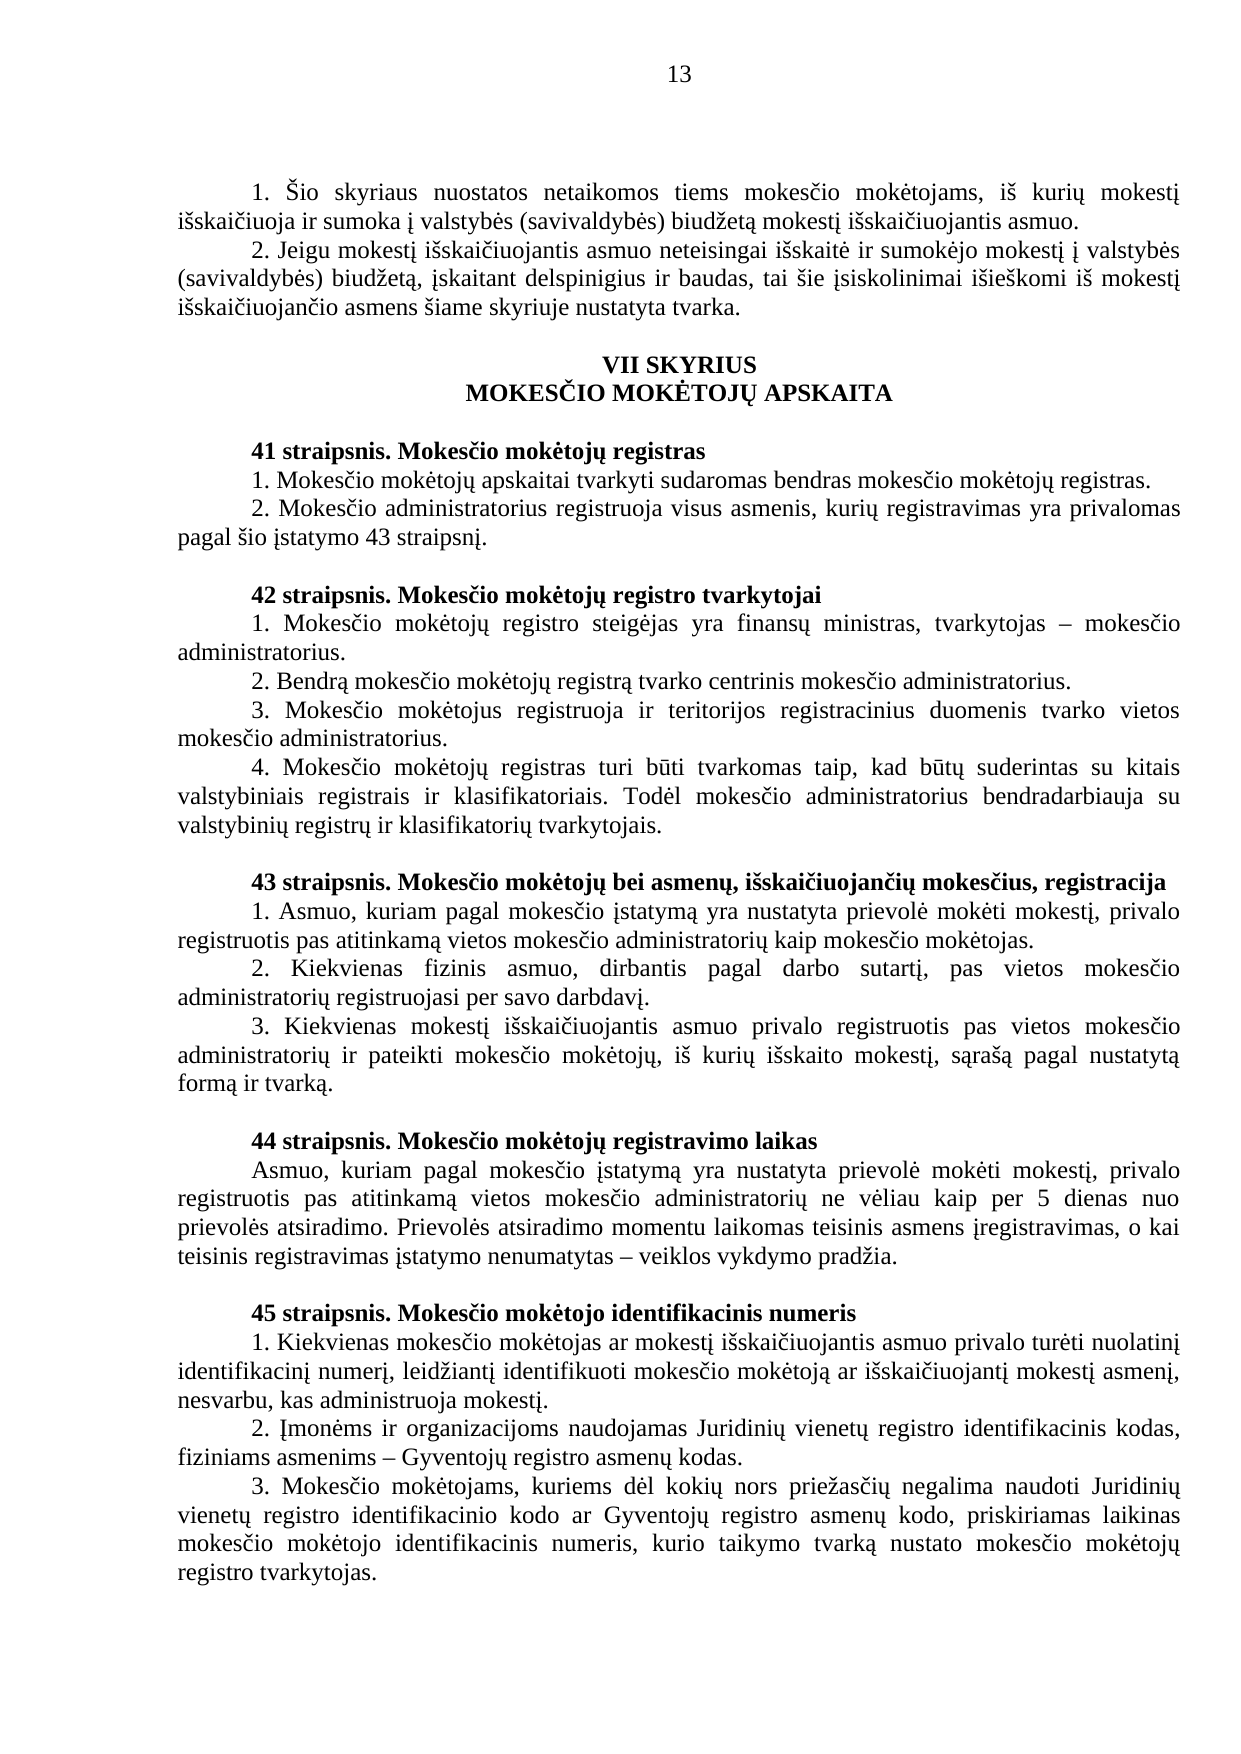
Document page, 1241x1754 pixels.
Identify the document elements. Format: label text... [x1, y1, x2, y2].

text 3. Mokesčio mokėtojams, kuriems dėl kokių nors priežasčių negalima naudoti Juridinių vienetų registro identifikacinio kodo ar Gyventojų registro asmenų kodo, priskiriamas laikinas mokesčio mokėtojo identifikacinis numeris, kurio taikymo tvarką nustato mokesčio mokėtojų registro tvarkytojas. [177, 1471, 1181, 1586]
text 1. Asmuo, kuriam pagal mokesčio įstatymą yra nustatyta prievolė mokėti mokestį, privalo registruotis pas atitinkamą vietos mokesčio administratorių kaip mokesčio mokėtojas. [177, 896, 1181, 953]
text 2. Mokesčio administratorius registruoja visus asmenis, kurių registravimas yra privalomas pagal šio įstatymo 43 straipsnį. [177, 493, 1181, 551]
text 3. Mokesčio mokėtojus registruoja ir teritorijos registracinius duomenis tvarko vietos mokesčio administratorius. [177, 695, 1181, 752]
text VII SKYRIUS [177, 350, 1181, 378]
text 2. Bendrą mokesčio mokėtojų registrą tvarko centrinis mokesčio administratorius. [177, 666, 1181, 695]
text 43 straipsnis. Mokesčio mokėtojų bei asmenų, išskaičiuojančių mokesčius, registracija [177, 867, 1181, 896]
text 1. Kiekvienas mokesčio mokėtojas ar mokestį išskaičiuojantis asmuo privalo turėti nuolatinį identifikacinį numerį, leidžiantį identifikuoti mokesčio mokėtoją ar išskaičiuojantį mokestį asmenį, nesvarbu, kas administruoja mokestį. [177, 1327, 1181, 1413]
text Asmuo, kuriam pagal mokesčio įstatymą yra nustatyta prievolė mokėti mokestį, privalo registruotis pas atitinkamą vietos mokesčio administratorių ne vėliau kaip per 5 dienas nuo prievolės atsiradimo. Prievolės atsiradimo momentu laikomas teisinis asmens įregistravimas, o kai teisinis registravimas įstatymo nenumatytas – veiklos vykdymo pradžia. [177, 1155, 1181, 1270]
text 44 straipsnis. Mokesčio mokėtojų registravimo laikas [177, 1126, 1181, 1155]
text MOKESČIO MOKĖTOJŲ APSKAITA [177, 378, 1181, 407]
text 1. Mokesčio mokėtojų registro steigėjas yra finansų ministras, tvarkytojas – mokesčio administratorius. [177, 608, 1181, 666]
text 2. Jeigu mokestį išskaičiuojantis asmuo neteisingai išskaitė ir sumokėjo mokestį į valstybės (savivaldybės) biudžetą, įskaitant delspinigius ir baudas, tai šie įsiskolinimai išieškomi iš mokestį išskaičiuojančio asmens šiame skyriuje nustatyta tvarka. [177, 235, 1181, 321]
text 2. Kiekvienas fizinis asmuo, dirbantis pagal darbo sutartį, pas vietos mokesčio administratorių registruojasi per savo darbdavį. [177, 953, 1181, 1011]
text 1. Mokesčio mokėtojų apskaitai tvarkyti sudaromas bendras mokesčio mokėtojų registras. [177, 465, 1181, 493]
text 45 straipsnis. Mokesčio mokėtojo identifikacinis numeris [177, 1298, 1181, 1327]
text 2. Įmonėms ir organizacijoms naudojamas Juridinių vienetų registro identifikacinis kodas, fiziniams asmenims – Gyventojų registro asmenų kodas. [177, 1413, 1181, 1471]
text 4. Mokesčio mokėtojų registras turi būti tvarkomas taip, kad būtų suderintas su kitais valstybiniais registrais ir klasifikatoriais. Todėl mokesčio administratorius bendradarbiauja su valstybinių registrų ir klasifikatorių tvarkytojais. [177, 752, 1181, 838]
text 1. Šio skyriaus nuostatos netaikomos tiems mokesčio mokėtojams, iš kurių mokestį išskaičiuoja ir sumoka į valstybės (savivaldybės) biudžetą mokestį išskaičiuojantis asmuo. [177, 177, 1181, 235]
text 41 straipsnis. Mokesčio mokėtojų registras [177, 436, 1181, 465]
text 42 straipsnis. Mokesčio mokėtojų registro tvarkytojai [177, 580, 1181, 608]
text 3. Kiekvienas mokestį išskaičiuojantis asmuo privalo registruotis pas vietos mokesčio administratorių ir pateikti mokesčio mokėtojų, iš kurių išskaito mokestį, sąrašą pagal nustatytą formą ir tvarką. [177, 1011, 1181, 1097]
